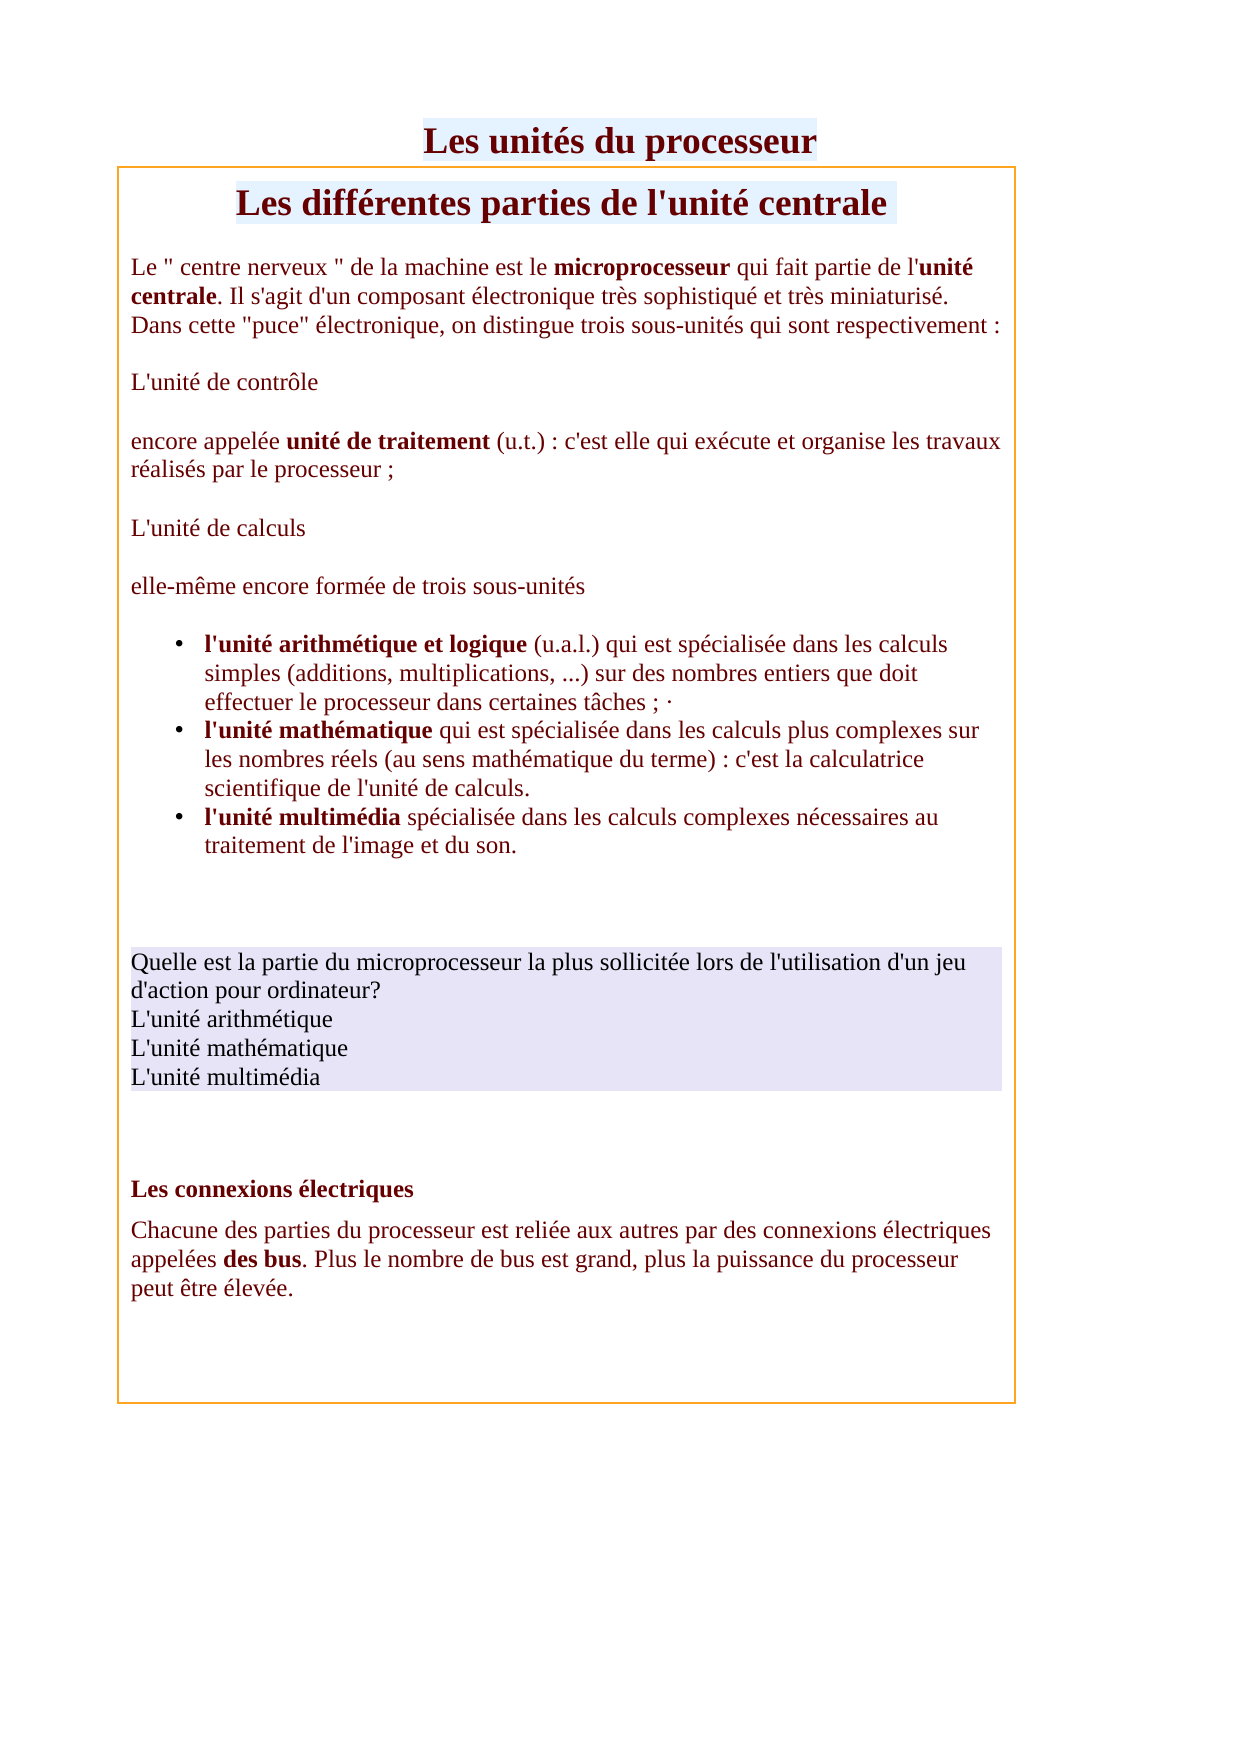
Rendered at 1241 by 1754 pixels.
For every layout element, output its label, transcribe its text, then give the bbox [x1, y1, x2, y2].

table_header Les différentes parties de l'unité centrale Le " centre nerveux " de la machine est le microprocesseur qui fait partie de l'unité centrale. Il s'agit d'un composant électronique très sophistiqué et très miniaturisé. Dans cette "puce" électronique, on distingue trois sous-unités qui sont respectivement : L'unité de contrôle encore appelée unité de traitement (u.t.) : c'est elle qui exécute et organise les travaux réalisés par le processeur ; L'unité de calculs elle-même encore formée de trois sous-unités l'unité arithmétique et logique (u.a.l.) qui est spécialisée dans les calculs simples (additions, multiplications, ...) sur des nombres entiers que doit effectuer le processeur dans certaines tâches ; · l'unité mathématique qui est spécialisée dans les calculs plus complexes sur les nombres réels (au sens mathématique du terme) : c'est la calculatrice scientifique de l'unité de calculs. l'unité multimédia spécialisée dans les calculs complexes nécessaires au traitement de l'image et du son. Les connexions électriques Chacune des parties du processeur est reliée aux autres par des connexions électriques appelées des bus. Plus le nombre de bus est grand, plus la puissance du processeur peut être élevée. [119, 168, 1014, 1402]
text Les unités du processeur [118, 118, 1122, 161]
table_header Quelle est la partie du microprocesseur la plus sollicitée lors de l'utilisation d'un jeu d'action pour ordinateur? L'unité arithmétique L'unité mathématique L'unité multimédia [131, 947, 1002, 1091]
